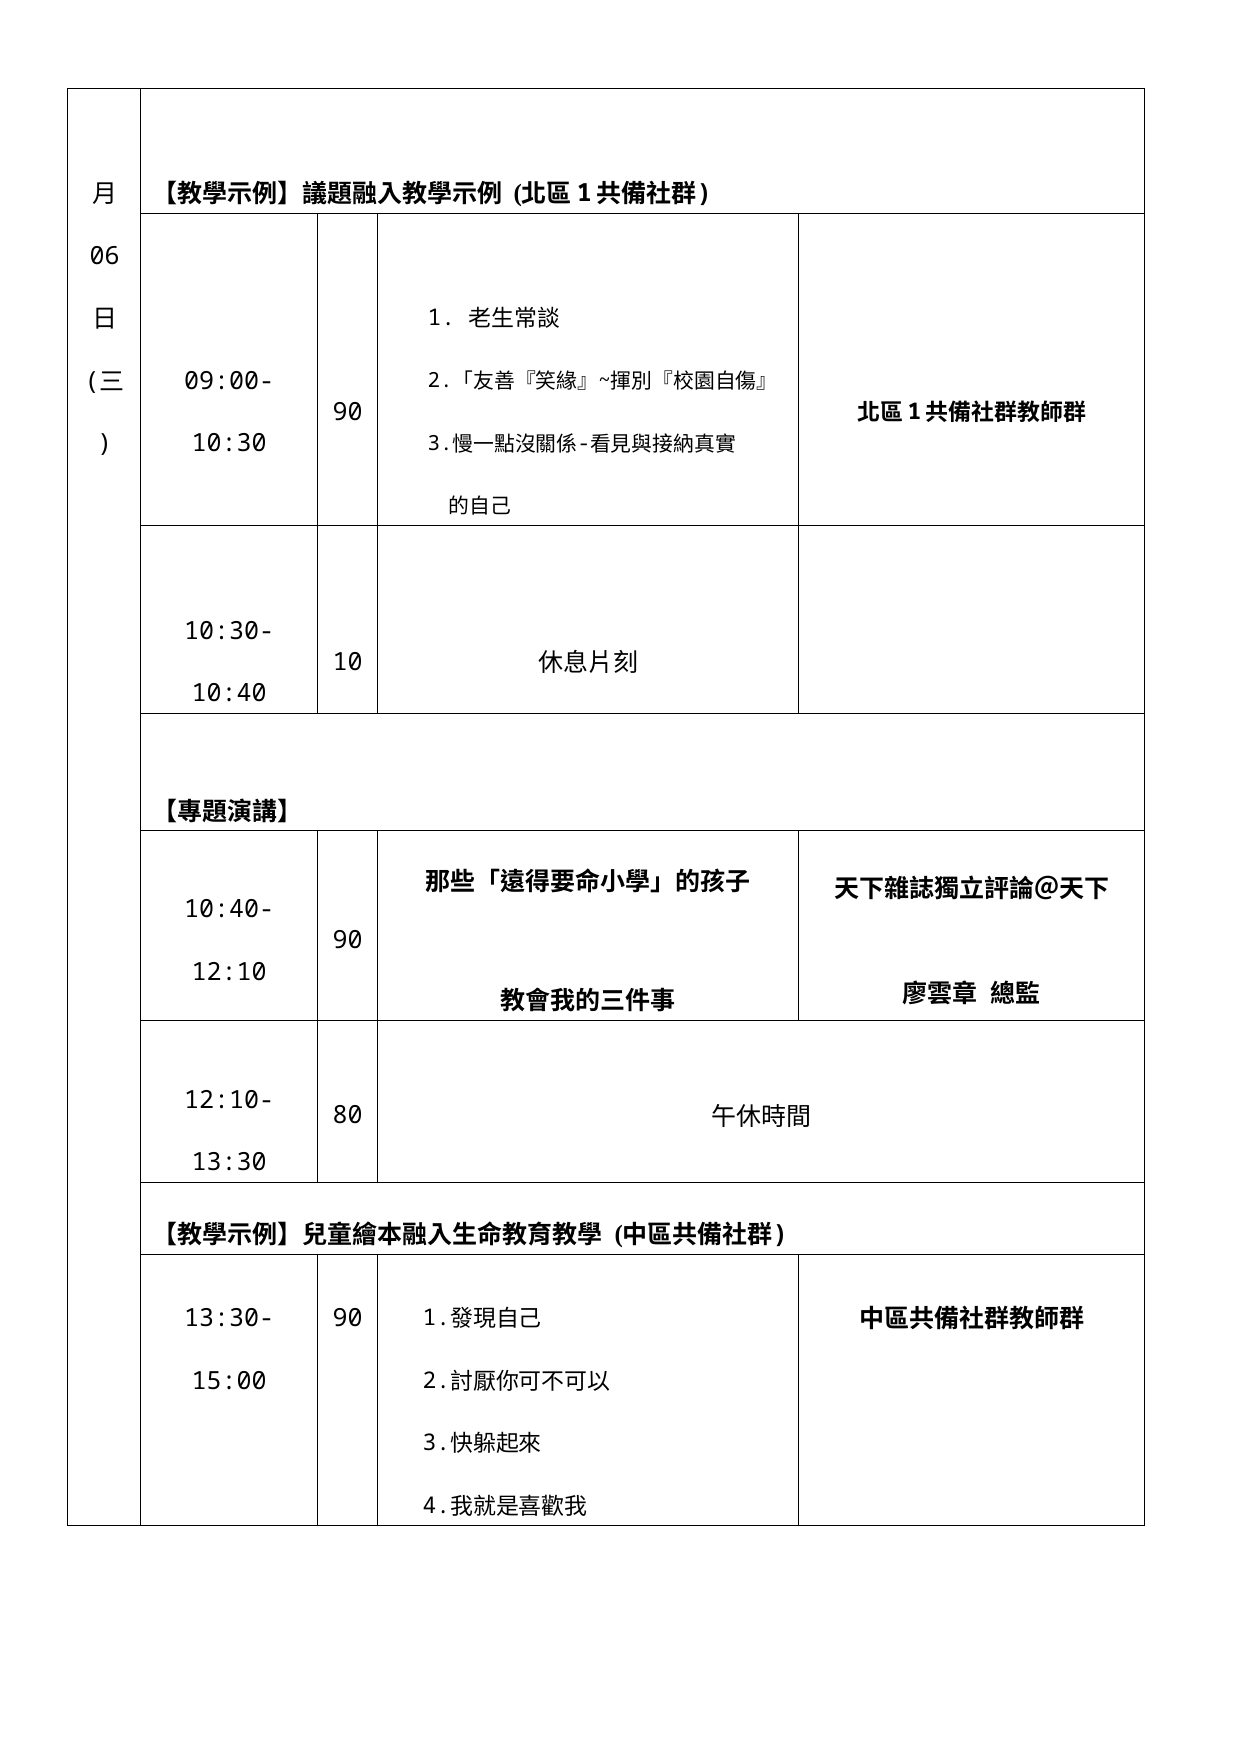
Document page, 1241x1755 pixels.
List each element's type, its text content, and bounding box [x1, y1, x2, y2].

table_cell 10:40-12:10 [141, 831, 317, 1020]
table_cell 13:30-15:00 [141, 1255, 317, 1525]
table_cell 天下雜誌獨立評論＠天下 廖雲章 總監 [799, 831, 1144, 1020]
table_cell 90 [318, 831, 377, 1020]
table_cell 中區共備社群教師群 [799, 1255, 1144, 1525]
table_cell 月 06日 (三) [68, 89, 140, 1525]
table_cell 90 [318, 214, 377, 525]
table_cell [799, 526, 1144, 713]
table_cell 【教學示例】兒童繪本融入生命教育教學 (中區共備社群) [141, 1183, 1144, 1254]
table_cell 【專題演講】 [141, 714, 1144, 830]
table_cell 90 [318, 1255, 377, 1525]
table_cell 那些「遠得要命小學」的孩子 教會我的三件事 [378, 831, 798, 1020]
table_cell 休息片刻 [378, 526, 798, 713]
table_cell 【教學示例】議題融入教學示例 (北區1共備社群) [141, 89, 1144, 213]
table_cell 09:00-10:30 [141, 214, 317, 525]
table_cell 10:30-10:40 [141, 526, 317, 713]
table_cell 午休時間 [378, 1021, 1144, 1182]
table_cell 1.發現自己 2.討厭你可不可以 3.快躲起來 4.我就是喜歡我 [378, 1255, 798, 1525]
table_cell 北區1共備社群教師群 [799, 214, 1144, 525]
table_cell 12:10-13:30 [141, 1021, 317, 1182]
table_cell 10 [318, 526, 377, 713]
table_cell 1. 老生常談 2.「友善『笑緣』~揮別『校園自傷』 3.慢一點沒關係-看見與接納真實 的自己 [378, 214, 798, 525]
table_cell 80 [318, 1021, 377, 1182]
